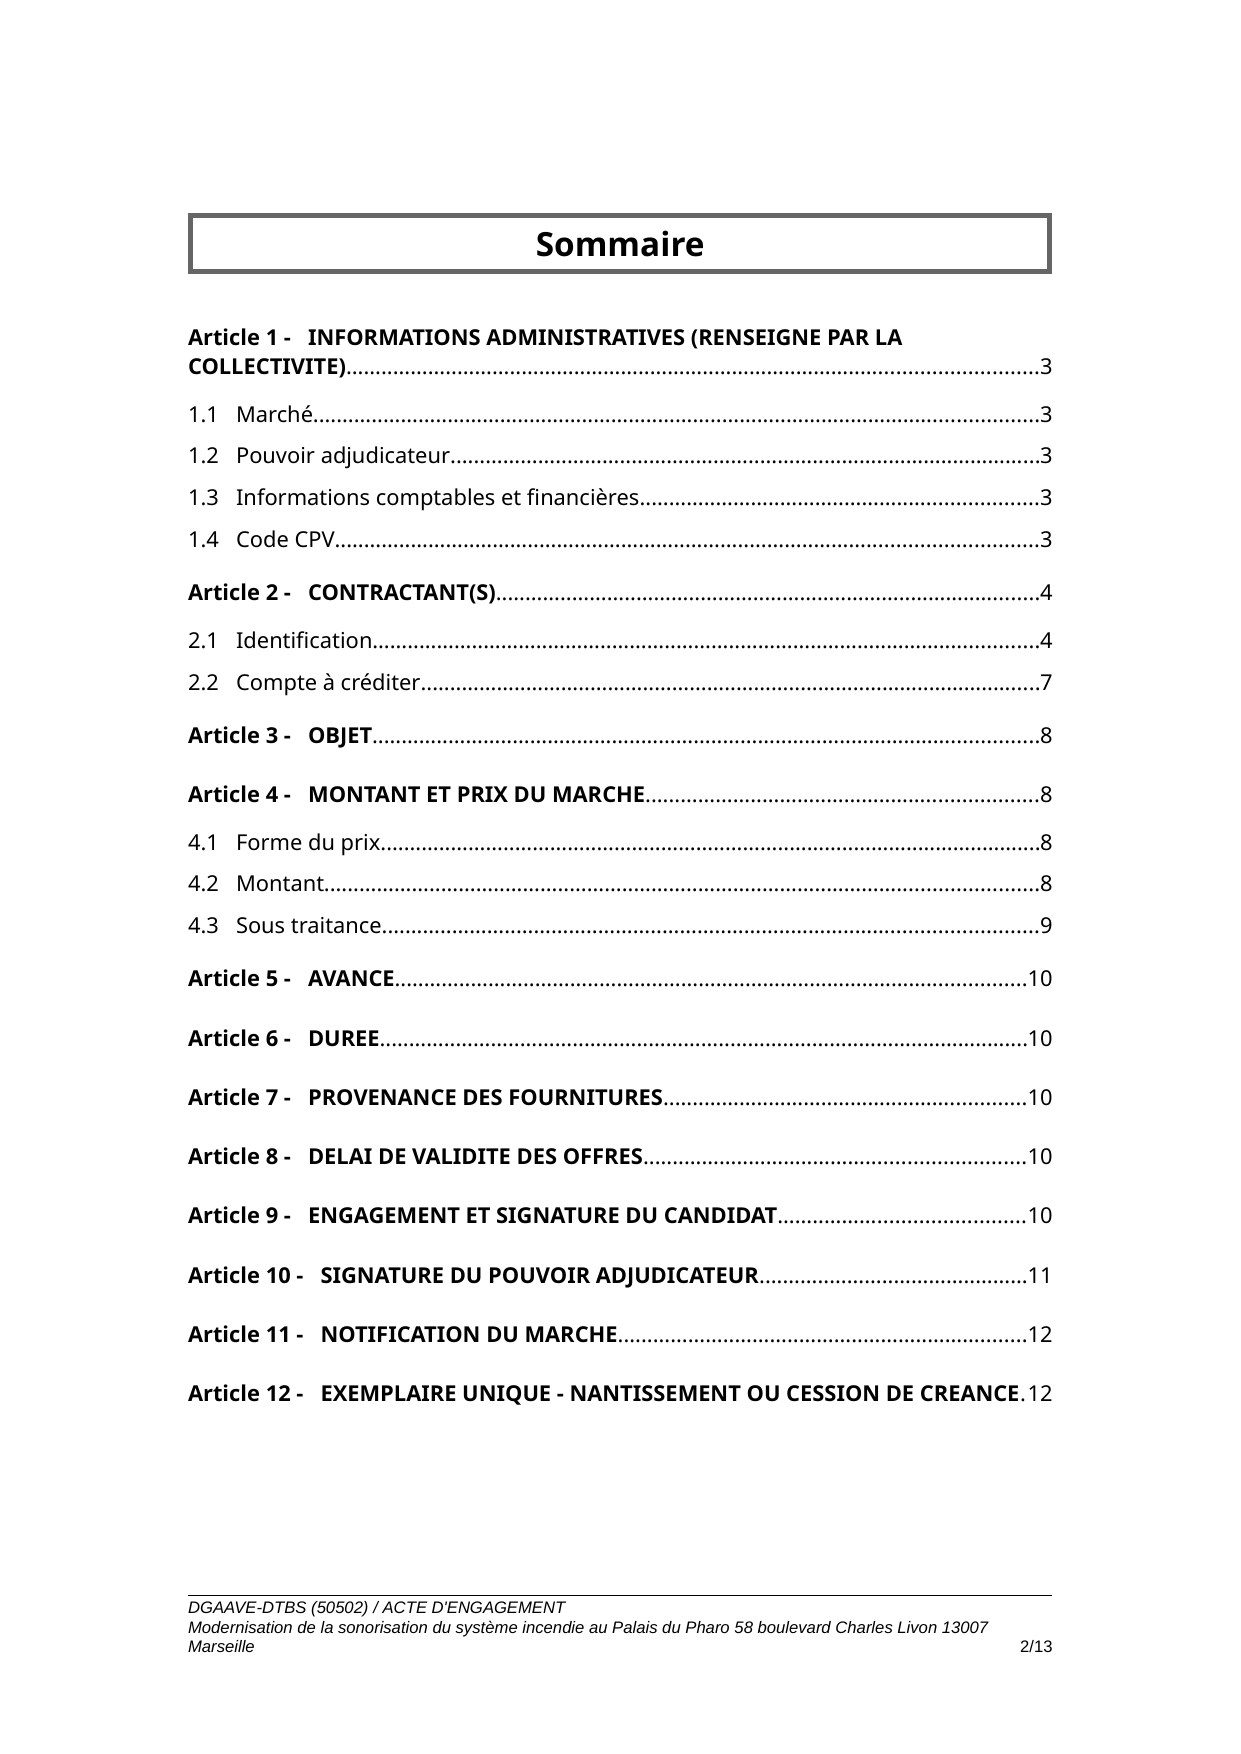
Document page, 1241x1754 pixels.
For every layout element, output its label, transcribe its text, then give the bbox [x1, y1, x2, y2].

text Article 4 - MONTANT ET PRIX DU MARCHE 8 [188, 779, 1052, 809]
text 4.3 Sous traitance 9 [188, 910, 1052, 940]
text 1.1 Marché 3 [188, 399, 1052, 429]
text Article 11 - NOTIFICATION DU MARCHE 12 [188, 1319, 1052, 1349]
text Article 6 - DUREE 10 [188, 1023, 1052, 1052]
text 4.1 Forme du prix 8 [188, 827, 1052, 856]
text Article 3 - OBJET 8 [188, 720, 1052, 750]
text 1.4 Code CPV 3 [188, 524, 1052, 554]
text Article 8 - DELAI DE VALIDITE DES OFFRES 10 [188, 1141, 1052, 1171]
text Article 1 - INFORMATIONS ADMINISTRATIVES (RENSEIGNE PAR LA COLLECTIVITE) 3 [188, 322, 1052, 381]
text Article 9 - ENGAGEMENT ET SIGNATURE DU CANDIDAT 10 [188, 1201, 1052, 1230]
text 1.3 Informations comptables et financières 3 [188, 482, 1052, 512]
text 2.2 Compte à créditer 7 [188, 666, 1052, 696]
text Article 2 - CONTRACTANT(S) 4 [188, 577, 1052, 607]
text Article 5 - AVANCE 10 [188, 963, 1052, 993]
subtitle Sommaire [193, 218, 1047, 269]
text 4.2 Montant 8 [188, 868, 1052, 898]
text 1.2 Pouvoir adjudicateur 3 [188, 441, 1052, 470]
text Article 12 - EXEMPLAIRE UNIQUE - NANTISSEMENT OU CESSION DE CREANCE 12 [188, 1378, 1052, 1408]
text Article 10 - SIGNATURE DU POUVOIR ADJUDICATEUR 11 [188, 1260, 1052, 1289]
text 2.1 Identification 4 [188, 625, 1052, 654]
text Article 7 - PROVENANCE DES FOURNITURES 10 [188, 1082, 1052, 1112]
